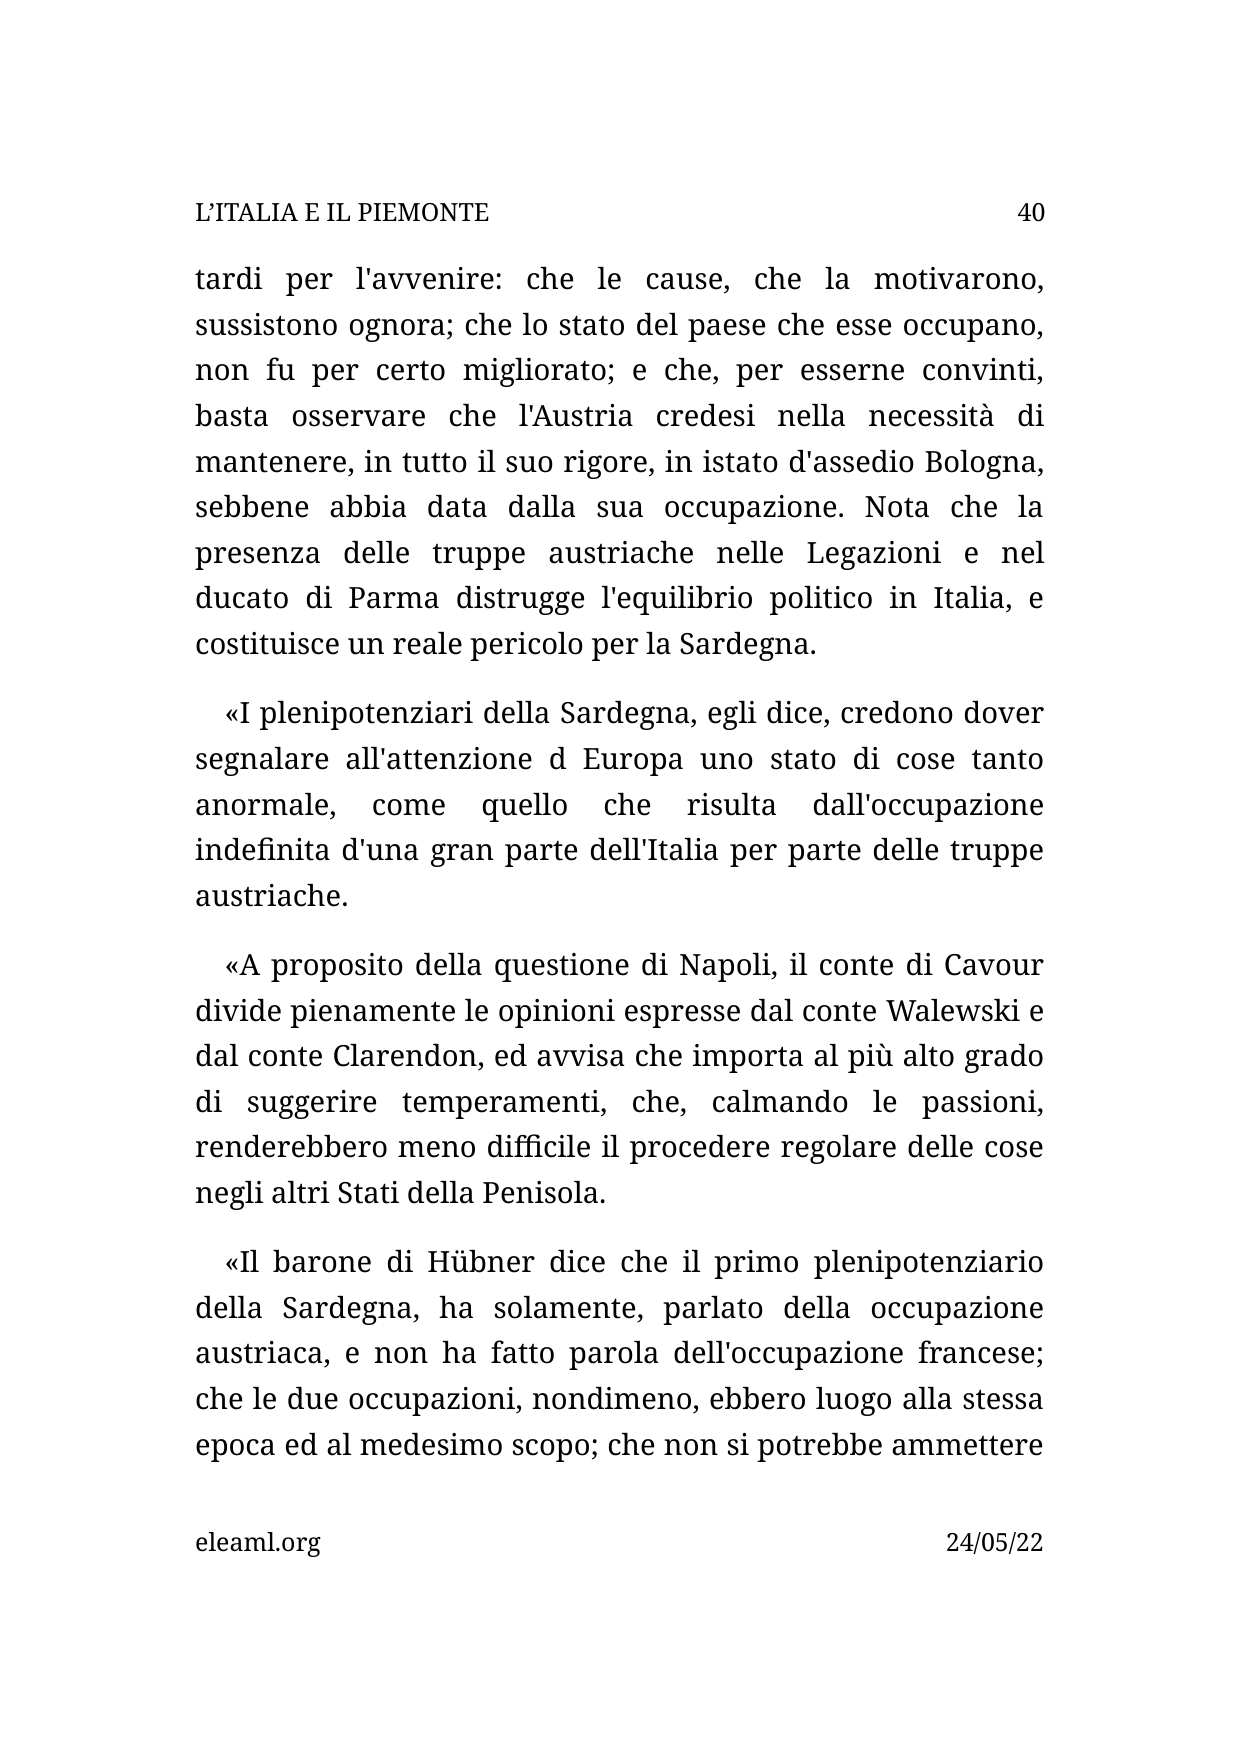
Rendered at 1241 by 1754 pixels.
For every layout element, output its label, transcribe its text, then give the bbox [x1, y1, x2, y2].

text «I plenipotenziari della Sardegna, egli dice, credono dover segnalare all'attenzione d Europa uno stato di cose tanto anormale, come quello che risulta dall'occupazione indefinita d'una gran parte dell'Italia per parte delle truppe austriache. [195, 693, 1045, 915]
text tardi per l'avvenire: che le cause, che la motivarono, sussistono ognora; che lo stato del paese che esse occupano, non fu per certo migliorato; e che, per esserne convinti, basta osservare che l'Austria credesi nella necessità di mantenere, in tutto il suo rigore, in istato d'assedio Bologna, sebbene abbia data dalla sua occupazione. Nota che la presenza delle truppe austriache nelle Legazioni e nel ducato di Parma distrugge l'equilibrio politico in Italia, e costituisce un reale pericolo per la Sardegna. [195, 258, 1045, 663]
text «Il barone di Hübner dice che il primo plenipotenziario della Sardegna, ha solamente, parlato della occupazione austriaca, e non ha fatto parola dell'occupazione francese; che le due occupazioni, nondimeno, ebbero luogo alla stessa epoca ed al medesimo scopo; che non si potrebbe ammettere [195, 1242, 1045, 1464]
text «A proposito della questione di Napoli, il conte di Cavour divide pienamente le opinioni espresse dal conte Walewski e dal conte Clarendon, ed avvisa che importa al più alto grado di suggerire temperamenti, che, calmando le passioni, renderebbero meno difficile il procedere regolare delle cose negli altri Stati della Penisola. [195, 944, 1045, 1212]
